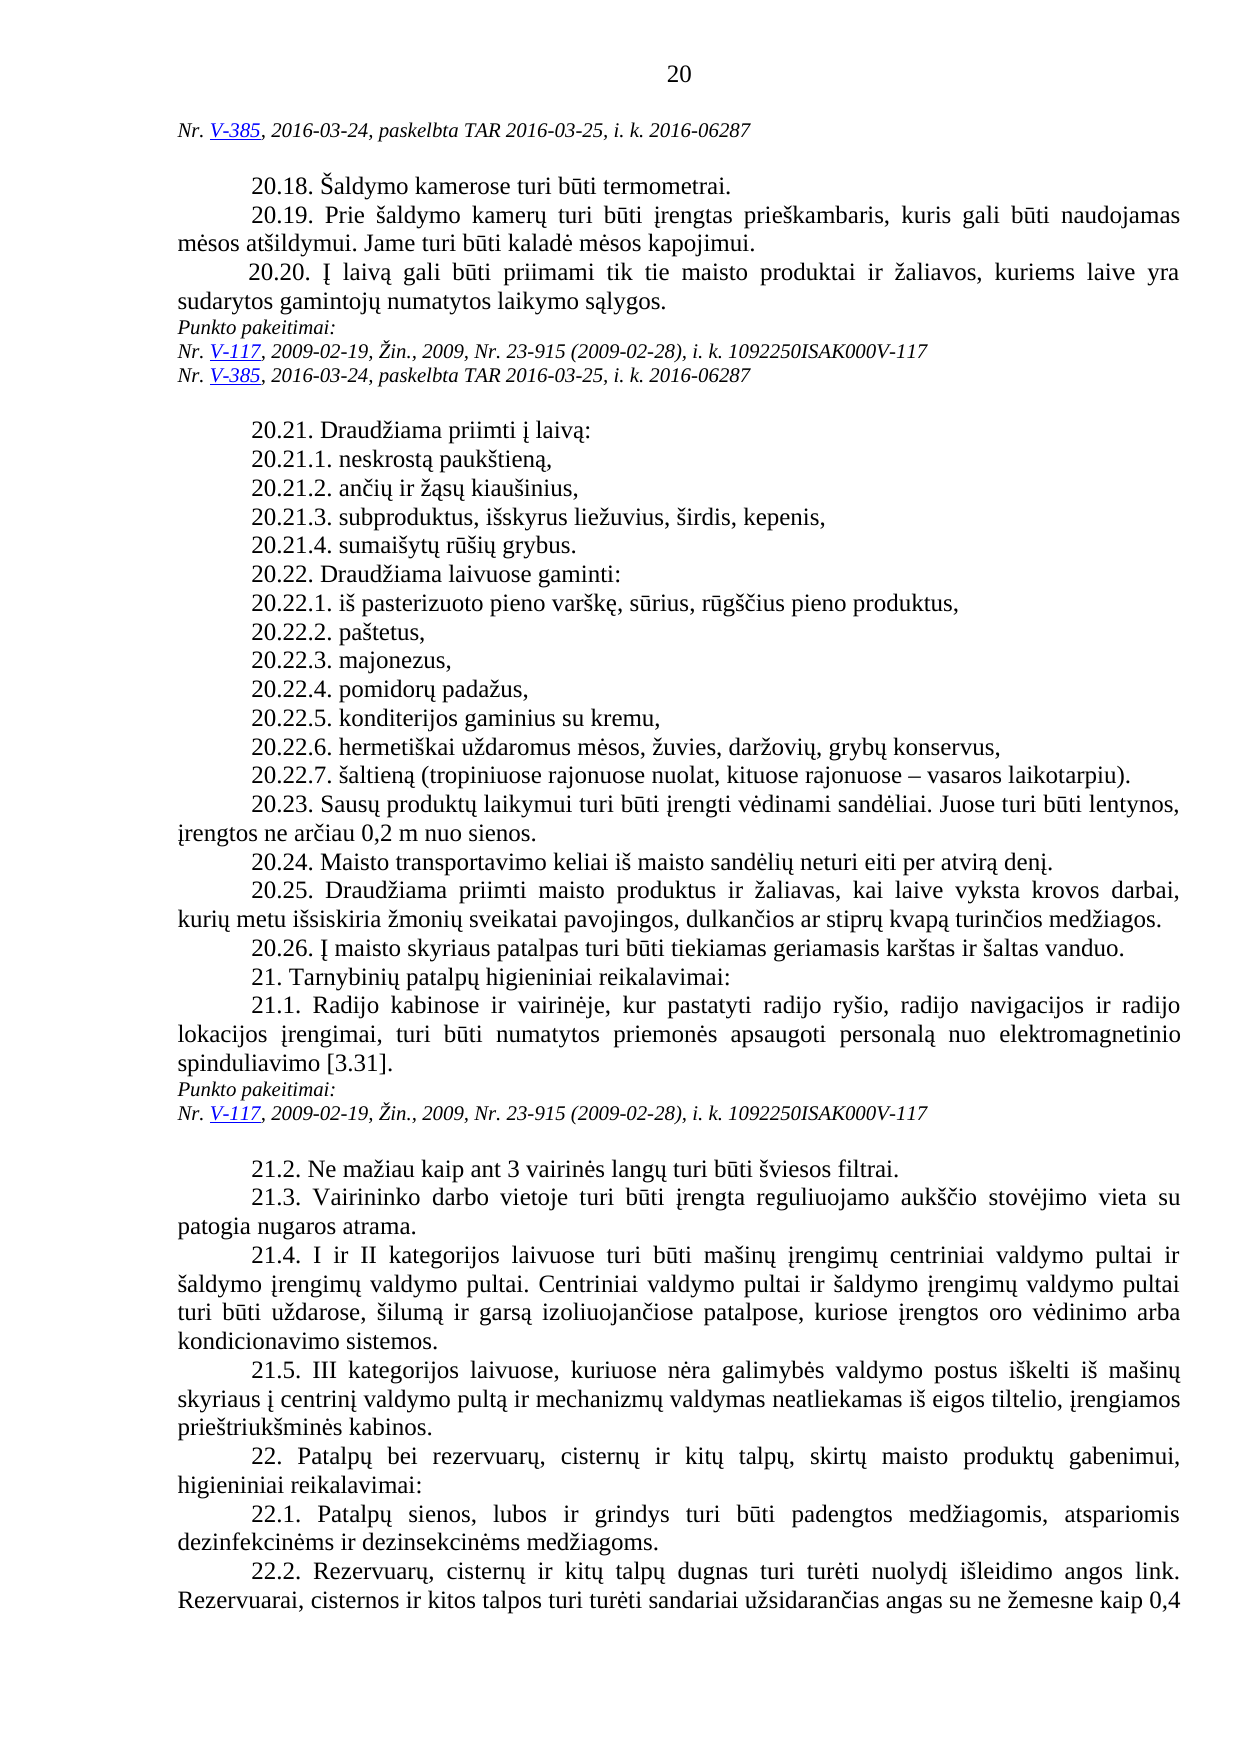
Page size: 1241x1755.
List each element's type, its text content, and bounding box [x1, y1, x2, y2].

text 20.22.5. konditerijos gaminius su kremu, [177, 703, 1181, 732]
text 20.22.7. šaltieną (tropiniuose rajonuose nuolat, kituose rajonuose – vasaros laikotarpiu). [177, 761, 1181, 789]
text 22. Patalpų bei rezervuarų, cisternų ir kitų talpų, skirtų maisto produktų gabenimui, higieniniai reikalavimai: [177, 1441, 1181, 1499]
text 20.22. Draudžiama laivuose gaminti: [177, 559, 1181, 588]
text 20.21.1. neskrostą paukštieną, [177, 444, 1181, 473]
text 20.26. Į maisto skyriaus patalpas turi būti tiekiamas geriamasis karštas ir šaltas vanduo. [177, 933, 1181, 962]
text 20.25. Draudžiama priimti maisto produktus ir žaliavas, kai laive vyksta krovos darbai, kurių metu išsiskiria žmonių sveikatai pavojingos, dulkančios ar stiprų kvapą turinčios medžiagos. [177, 876, 1181, 933]
text 20.24. Maisto transportavimo keliai iš maisto sandėlių neturi eiti per atvirą denį. [177, 847, 1181, 876]
text 20.22.4. pomidorų padažus, [177, 674, 1181, 703]
text 21.1. Radijo kabinose ir vairinėje, kur pastatyti radijo ryšio, radijo navigacijos ir radijo lokacijos įrengimai, turi būti numatytos priemonės apsaugoti personalą nuo elektromagnetinio spinduliavimo [3.31]. [177, 991, 1181, 1077]
text Nr. V-385, 2016-03-24, paskelbta TAR 2016-03-25, i. k. 2016-06287 [177, 363, 1181, 387]
text 20.22.1. iš pasterizuoto pieno varškę, sūrius, rūgščius pieno produktus, [177, 588, 1181, 617]
text 21. Tarnybinių patalpų higieniniai reikalavimai: [177, 962, 1181, 991]
text Nr. V-385, 2016-03-24, paskelbta TAR 2016-03-25, i. k. 2016-06287 [177, 118, 1181, 142]
text Punkto pakeitimai: [177, 1077, 1181, 1101]
text 20.19. Prie šaldymo kamerų turi būti įrengtas prieškambaris, kuris gali būti naudojamas mėsos atšildymui. Jame turi būti kaladė mėsos kapojimui. [177, 200, 1181, 257]
text 20.22.3. majonezus, [177, 646, 1181, 674]
text 21.4. I ir II kategorijos laivuose turi būti mašinų įrengimų centriniai valdymo pultai ir šaldymo įrengimų valdymo pultai. Centriniai valdymo pultai ir šaldymo įrengimų valdymo pultai turi būti uždarose, šilumą ir garsą izoliuojančiose patalpose, kuriose įrengtos oro vėdinimo arba kondicionavimo sistemos. [177, 1240, 1181, 1355]
text 20.18. Šaldymo kamerose turi būti termometrai. [177, 171, 1181, 200]
text 21.3. Vairininko darbo vietoje turi būti įrengta reguliuojamo aukščio stovėjimo vieta su patogia nugaros atrama. [177, 1182, 1181, 1240]
text 20.21. Draudžiama priimti į laivą: [177, 416, 1181, 444]
text 22.2. Rezervuarų, cisternų ir kitų talpų dugnas turi turėti nuolydį išleidimo angos link. Rezervuarai, cisternos ir kitos talpos turi turėti sandariai užsidarančias angas su ne žemesne kaip 0,4 [177, 1556, 1181, 1614]
text 21.2. Ne mažiau kaip ant 3 vairinės langų turi būti šviesos filtrai. [177, 1154, 1181, 1182]
text 22.1. Patalpų sienos, lubos ir grindys turi būti padengtos medžiagomis, atspariomis dezinfekcinėms ir dezinsekcinėms medžiagoms. [177, 1499, 1181, 1556]
text 21.5. III kategorijos laivuose, kuriuose nėra galimybės valdymo postus iškelti iš mašinų skyriaus į centrinį valdymo pultą ir mechanizmų valdymas neatliekamas iš eigos tiltelio, įrengiamos prieštriukšminės kabinos. [177, 1355, 1181, 1441]
text 20.21.3. subproduktus, išskyrus liežuvius, širdis, kepenis, [177, 502, 1181, 531]
text 20.23. Sausų produktų laikymui turi būti įrengti vėdinami sandėliai. Juose turi būti lentynos, įrengtos ne arčiau 0,2 m nuo sienos. [177, 789, 1181, 847]
text 20.22.6. hermetiškai uždaromus mėsos, žuvies, daržovių, grybų konservus, [177, 732, 1181, 761]
text 20.21.2. ančių ir žąsų kiaušinius, [177, 473, 1181, 502]
text 20.20. Į laivą gali būti priimami tik tie maisto produktai ir žaliavos, kuriems laive yra sudarytos gamintojų numatytos laikymo sąlygos. [177, 257, 1181, 315]
text Punkto pakeitimai: [177, 315, 1181, 339]
text 20.21.4. sumaišytų rūšių grybus. [177, 531, 1181, 559]
text Nr. V-117, 2009-02-19, Žin., 2009, Nr. 23-915 (2009-02-28), i. k. 1092250ISAK000V-117 [177, 339, 1181, 363]
text 20.22.2. paštetus, [177, 617, 1181, 646]
text Nr. V-117, 2009-02-19, Žin., 2009, Nr. 23-915 (2009-02-28), i. k. 1092250ISAK000V-117 [177, 1101, 1181, 1125]
